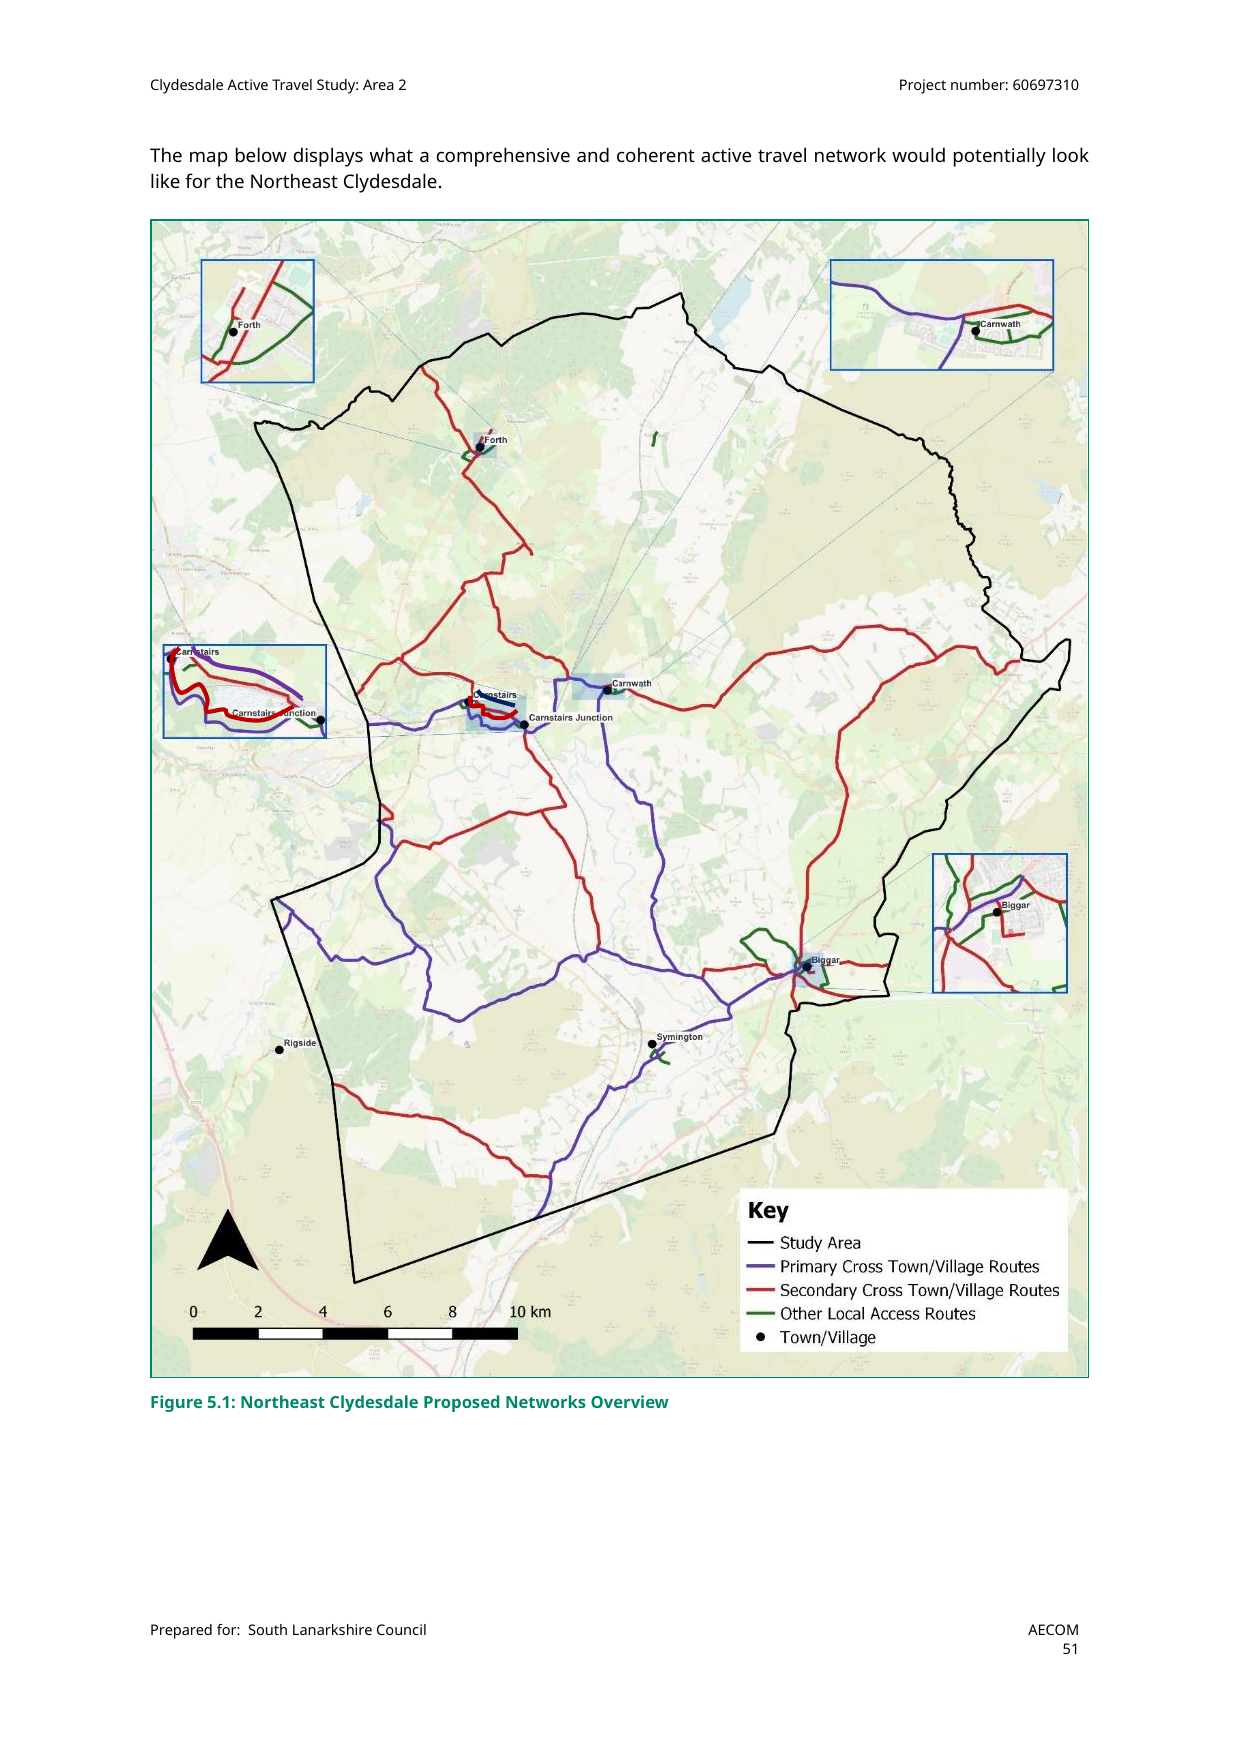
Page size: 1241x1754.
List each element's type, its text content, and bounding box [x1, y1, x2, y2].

text The map below displays what a comprehensive and coherent active travel network would potentially look like for the Northeast Clydesdale. [150, 143, 1090, 194]
text Figure 5.1: Northeast Clydesdale Proposed Networks Overview [150, 1391, 1090, 1413]
